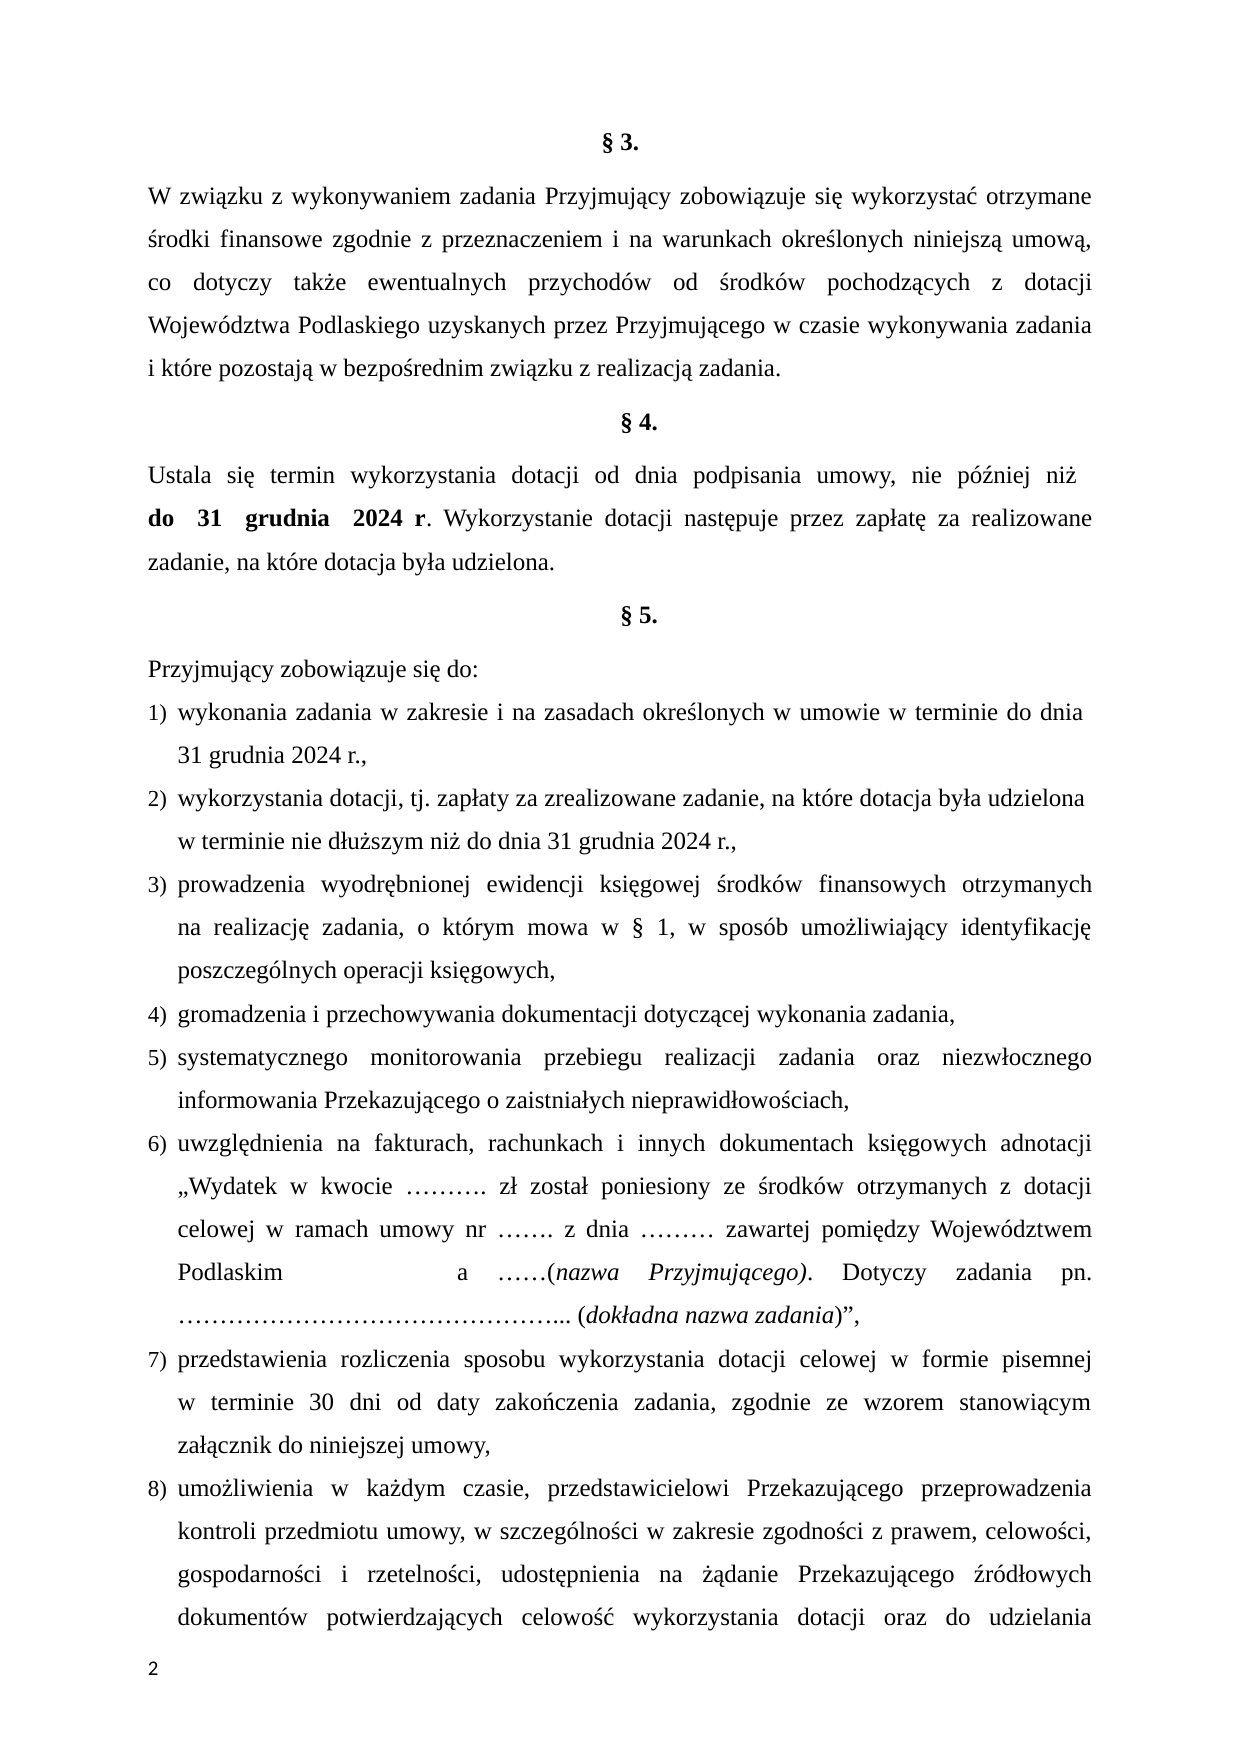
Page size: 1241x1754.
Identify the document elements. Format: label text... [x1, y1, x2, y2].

list prowadzenia wyodrębnionej ewidencji księgowej środków finansowych otrzymanych na realizację zadania, o którym mowa w § 1, w sposób umożliwiający identyfikację poszczególnych operacji księgowych, [148, 869, 1093, 984]
list wykorzystania dotacji, tj. zapłaty za zrealizowane zadanie, na które dotacja była udzielona w terminie nie dłuższym niż do dnia 31 grudnia 2024 r., [148, 783, 1093, 855]
list przedstawienia rozliczenia sposobu wykorzystania dotacji celowej w formie pisemnej w terminie 30 dni od daty zakończenia zadania, zgodnie ze wzorem stanowiącym załącznik do niniejszej umowy, [148, 1344, 1093, 1459]
text § 4. [185, 407, 1093, 436]
list umożliwienia w każdym czasie, przedstawicielowi Przekazującego przeprowadzenia kontroli przedmiotu umowy, w szczególności w zakresie zgodności z prawem, celowości, gospodarności i rzetelności, udostępnienia na żądanie Przekazującego źródłowych dokumentów potwierdzających celowość wykorzystania dotacji oraz do udzielania [148, 1473, 1093, 1631]
text Przyjmujący zobowiązuje się do: [148, 654, 1093, 682]
list systematycznego monitorowania przebiegu realizacji zadania oraz niezwłocznego informowania Przekazującego o zaistniałych nieprawidłowościach, [148, 1042, 1093, 1114]
list uwzględnienia na fakturach, rachunkach i innych dokumentach księgowych adnotacji „Wydatek w kwocie ………. zł został poniesiony ze środków otrzymanych z dotacji celowej w ramach umowy nr ……. z dnia ……… zawartej pomiędzy Województwem Podlaskim a ……(nazwa Przyjmującego). Dotyczy zadania pn. ………………………………………... (dokładna nazwa zadania)”, [148, 1128, 1093, 1329]
text § 3. [148, 127, 1093, 156]
text W związku z wykonywaniem zadania Przyjmujący zobowiązuje się wykorzystać otrzymane środki finansowe zgodnie z przeznaczeniem i na warunkach określonych niniejszą umową, co dotyczy także ewentualnych przychodów od środków pochodzących z dotacji Województwa Podlaskiego uzyskanych przez Przyjmującego w czasie wykonywania zadania i które pozostają w bezpośrednim związku z realizacją zadania. [148, 181, 1093, 382]
list gromadzenia i przechowywania dokumentacji dotyczącej wykonania zadania, [148, 999, 1093, 1027]
text Ustala się termin wykorzystania dotacji od dnia podpisania umowy, nie później niż do 31 grudnia 2024 r. Wykorzystanie dotacji następuje przez zapłatę za realizowane zadanie, na które dotacja była udzielona. [148, 460, 1093, 575]
text § 5. [185, 600, 1093, 629]
list wykonania zadania w zakresie i na zasadach określonych w umowie w terminie do dnia 31 grudnia 2024 r., [148, 697, 1093, 769]
